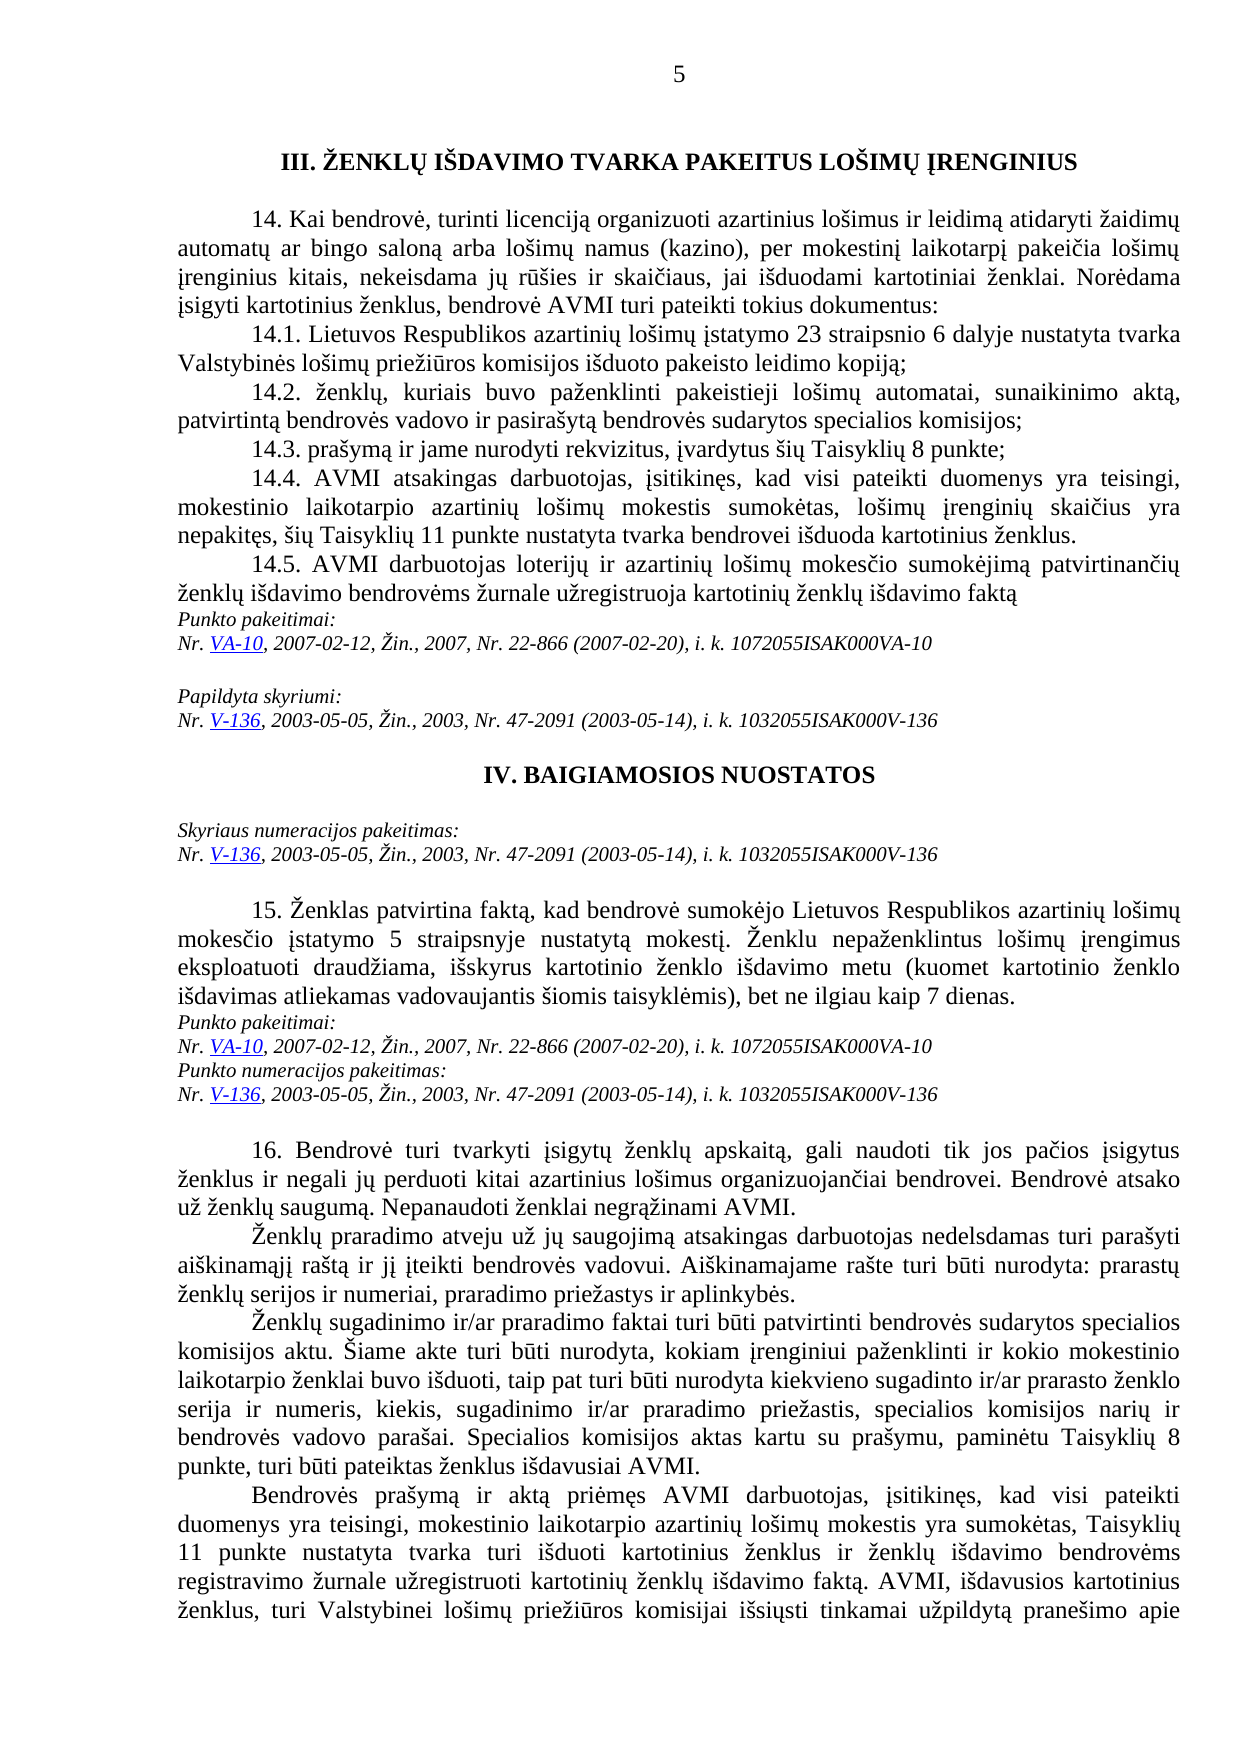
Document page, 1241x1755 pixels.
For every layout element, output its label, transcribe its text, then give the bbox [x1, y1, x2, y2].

text Papildyta skyriumi: [177, 684, 1181, 708]
text 14.2. ženklų, kuriais buvo paženklinti pakeistieji lošimų automatai, sunaikinimo aktą, patvirtintą bendrovės vadovo ir pasirašytą bendrovės sudarytos specialios komisijos; [177, 377, 1181, 434]
text 14. Kai bendrovė, turinti licenciją organizuoti azartinius lošimus ir leidimą atidaryti žaidimų automatų ar bingo saloną arba lošimų namus (kazino), per mokestinį laikotarpį pakeičia lošimų įrenginius kitais, nekeisdama jų rūšies ir skaičiaus, jai išduodami kartotiniai ženklai. Norėdama įsigyti kartotinius ženklus, bendrovė AVMI turi pateikti tokius dokumentus: [177, 204, 1181, 319]
text 14.1. Lietuvos Respublikos azartinių lošimų įstatymo 23 straipsnio 6 dalyje nustatyta tvarka Valstybinės lošimų priežiūros komisijos išduoto pakeisto leidimo kopiją; [177, 319, 1181, 377]
text Punkto pakeitimai: [177, 1010, 1181, 1034]
text Bendrovės prašymą ir aktą priėmęs AVMI darbuotojas, įsitikinęs, kad visi pateikti duomenys yra teisingi, mokestinio laikotarpio azartinių lošimų mokestis yra sumokėtas, Taisyklių 11 punkte nustatyta tvarka turi išduoti kartotinius ženklus ir ženklų išdavimo bendrovėms registravimo žurnale užregistruoti kartotinių ženklų išdavimo faktą. AVMI, išdavusios kartotinius ženklus, turi Valstybinei lošimų priežiūros komisijai išsiųsti tinkamai užpildytą pranešimo apie [177, 1480, 1181, 1624]
text III. ŽENKLŲ IŠDAVIMO TVARKA PAKEITUS LOŠIMŲ ĮRENGINIUS [177, 147, 1181, 176]
text 14.3. prašymą ir jame nurodyti rekvizitus, įvardytus šių Taisyklių 8 punkte; [177, 434, 1181, 463]
text Nr. VA-10, 2007-02-12, Žin., 2007, Nr. 22-866 (2007-02-20), i. k. 1072055ISAK000VA-10 [177, 1034, 1181, 1058]
text 15. Ženklas patvirtina faktą, kad bendrovė sumokėjo Lietuvos Respublikos azartinių lošimų mokesčio įstatymo 5 straipsnyje nustatytą mokestį. Ženklu nepaženklintus lošimų įrengimus eksploatuoti draudžiama, išskyrus kartotinio ženklo išdavimo metu (kuomet kartotinio ženklo išdavimas atliekamas vadovaujantis šiomis taisyklėmis), bet ne ilgiau kaip 7 dienas. [177, 895, 1181, 1010]
text Nr. V-136, 2003-05-05, Žin., 2003, Nr. 47-2091 (2003-05-14), i. k. 1032055ISAK000V-136 [177, 708, 1181, 732]
text Punkto pakeitimai: [177, 607, 1181, 631]
text Nr. V-136, 2003-05-05, Žin., 2003, Nr. 47-2091 (2003-05-14), i. k. 1032055ISAK000V-136 [177, 1082, 1181, 1106]
text Skyriaus numeracijos pakeitimas: [177, 818, 1181, 842]
text Punkto numeracijos pakeitimas: [177, 1058, 1181, 1082]
text 14.5. AVMI darbuotojas loterijų ir azartinių lošimų mokesčio sumokėjimą patvirtinančių ženklų išdavimo bendrovėms žurnale užregistruoja kartotinių ženklų išdavimo faktą [177, 549, 1181, 607]
text 16. Bendrovė turi tvarkyti įsigytų ženklų apskaitą, gali naudoti tik jos pačios įsigytus ženklus ir negali jų perduoti kitai azartinius lošimus organizuojančiai bendrovei. Bendrovė atsako už ženklų saugumą. Nepanaudoti ženklai negrąžinami AVMI. [177, 1135, 1181, 1221]
text Nr. V-136, 2003-05-05, Žin., 2003, Nr. 47-2091 (2003-05-14), i. k. 1032055ISAK000V-136 [177, 842, 1181, 866]
text Ženklų sugadinimo ir/ar praradimo faktai turi būti patvirtinti bendrovės sudarytos specialios komisijos aktu. Šiame akte turi būti nurodyta, kokiam įrenginiui paženklinti ir kokio mokestinio laikotarpio ženklai buvo išduoti, taip pat turi būti nurodyta kiekvieno sugadinto ir/ar prarasto ženklo serija ir numeris, kiekis, sugadinimo ir/ar praradimo priežastis, specialios komisijos narių ir bendrovės vadovo parašai. Specialios komisijos aktas kartu su prašymu, paminėtu Taisyklių 8 punkte, turi būti pateiktas ženklus išdavusiai AVMI. [177, 1307, 1181, 1480]
text 14.4. AVMI atsakingas darbuotojas, įsitikinęs, kad visi pateikti duomenys yra teisingi, mokestinio laikotarpio azartinių lošimų mokestis sumokėtas, lošimų įrenginių skaičius yra nepakitęs, šių Taisyklių 11 punkte nustatyta tvarka bendrovei išduoda kartotinius ženklus. [177, 463, 1181, 549]
text IV. BAIGIAMOSIOS NUOSTATOS [177, 761, 1181, 789]
text Ženklų praradimo atveju už jų saugojimą atsakingas darbuotojas nedelsdamas turi parašyti aiškinamąjį raštą ir jį įteikti bendrovės vadovui. Aiškinamajame rašte turi būti nurodyta: prarastų ženklų serijos ir numeriai, praradimo priežastys ir aplinkybės. [177, 1221, 1181, 1307]
text Nr. VA-10, 2007-02-12, Žin., 2007, Nr. 22-866 (2007-02-20), i. k. 1072055ISAK000VA-10 [177, 631, 1181, 655]
